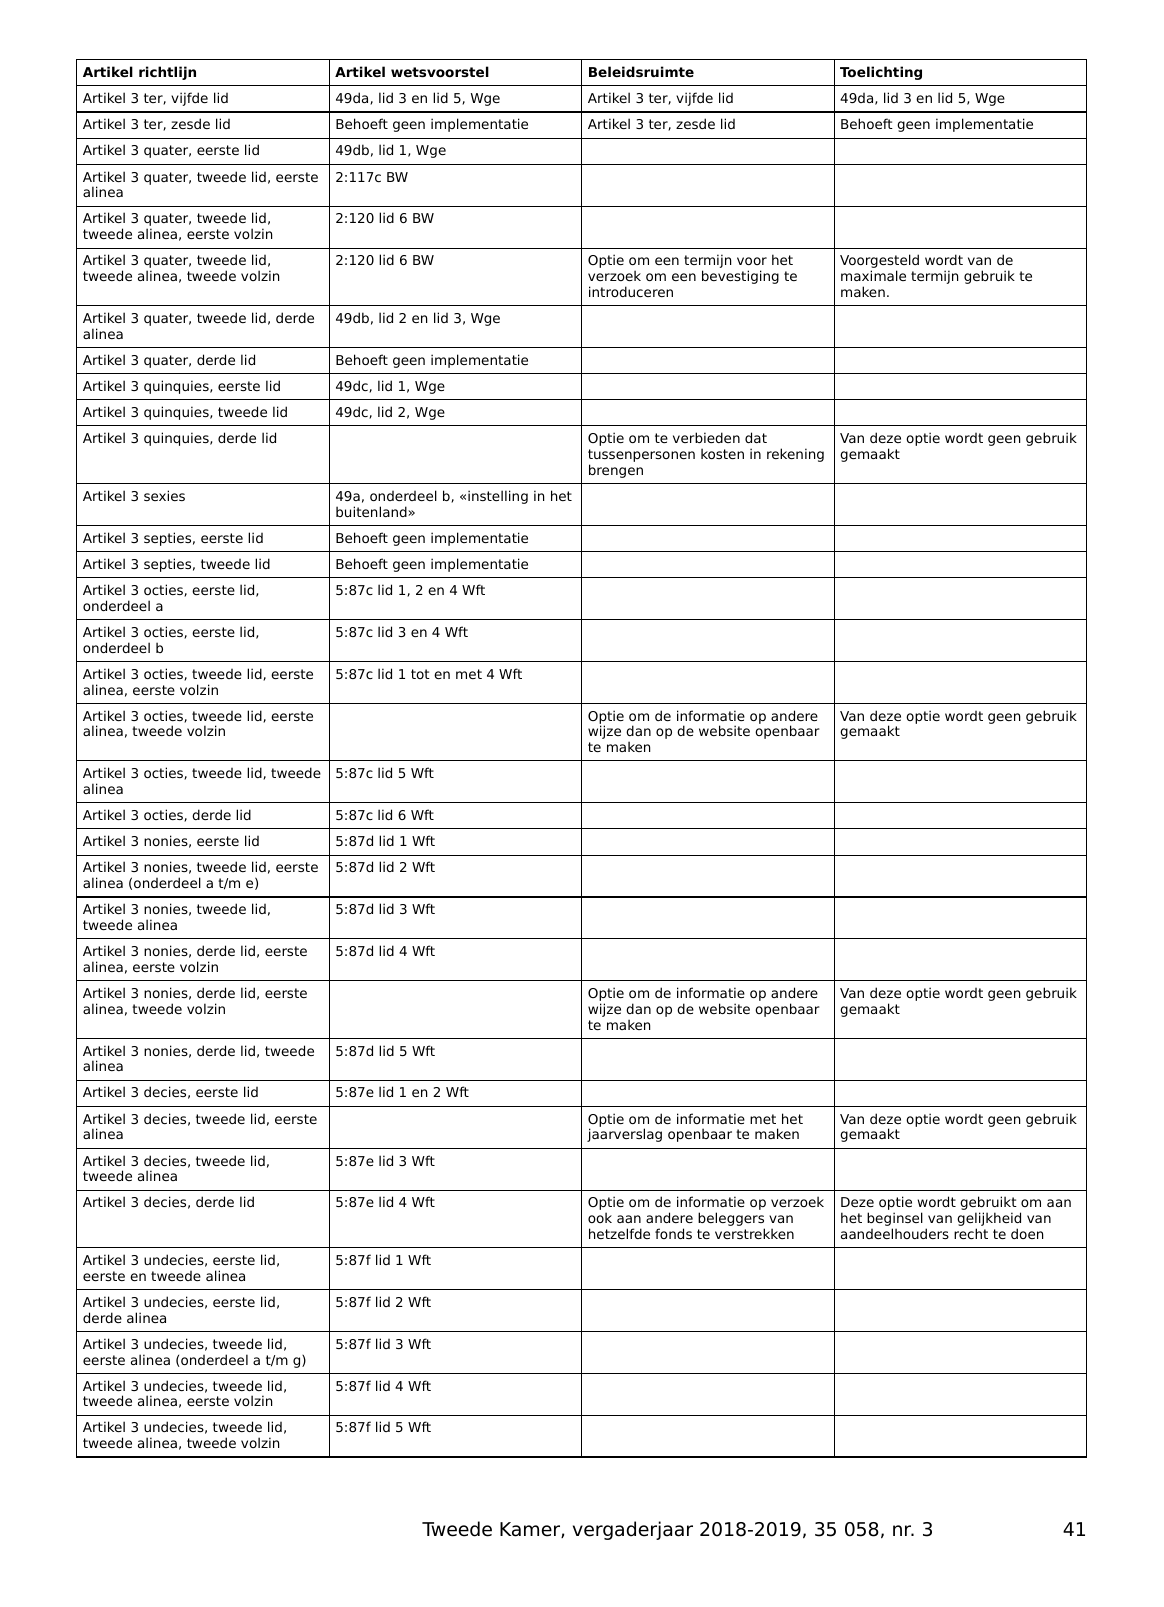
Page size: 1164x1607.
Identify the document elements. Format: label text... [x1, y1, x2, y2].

table_cell Artikel 3 nonies, tweede lid, eerste alinea (onderdeel a t/m e) [77, 856, 329, 896]
table_cell Artikel 3 undecies, eerste lid, eerste en tweede alinea [77, 1248, 329, 1289]
table_cell 5:87d lid 2 Wft [330, 856, 581, 896]
table_cell Behoeft geen implementatie [330, 526, 581, 551]
table_cell Artikel 3 nonies, eerste lid [77, 829, 329, 854]
table_cell 49da, lid 3 en lid 5, Wge [835, 86, 1086, 111]
table_cell 5:87d lid 3 Wft [330, 898, 581, 938]
table_cell [582, 829, 834, 854]
table_cell Artikel 3 quater, tweede lid, tweede alinea, eerste volzin [77, 207, 329, 247]
table_cell [330, 981, 581, 1038]
table_cell [582, 898, 834, 938]
table_cell Behoeft geen implementatie [330, 348, 581, 373]
table_cell [582, 1149, 834, 1189]
table_cell [582, 1248, 834, 1289]
table_cell Behoeft geen implementatie [330, 113, 581, 137]
table_cell [582, 348, 834, 373]
table_cell 49db, lid 2 en lid 3, Wge [330, 306, 581, 347]
table_cell [835, 484, 1086, 525]
table_cell 49dc, lid 1, Wge [330, 374, 581, 399]
table_cell [835, 578, 1086, 619]
table_cell [835, 662, 1086, 703]
table_cell Van deze optie wordt geen gebruik gemaakt [835, 981, 1086, 1038]
table_cell [582, 662, 834, 703]
table_cell [835, 1416, 1086, 1456]
table_cell Optie om een termijn voor het verzoek om een bevestiging te introduceren [582, 249, 834, 305]
table_cell 5:87c lid 5 Wft [330, 761, 581, 802]
table_cell [582, 1081, 834, 1106]
table_cell Artikel 3 sexies [77, 484, 329, 525]
table_cell Voorgesteld wordt van de maximale termijn gebruik te maken. [835, 249, 1086, 305]
table_cell [835, 165, 1086, 206]
table_cell 5:87e lid 4 Wft [330, 1191, 581, 1247]
table_cell Artikel 3 nonies, tweede lid, tweede alinea [77, 898, 329, 938]
table_cell 2:120 lid 6 BW [330, 249, 581, 305]
table_cell [582, 803, 834, 828]
table_cell Optie om de informatie met het jaarverslag openbaar te maken [582, 1107, 834, 1148]
table_cell [835, 1248, 1086, 1289]
table_header Toelichting [835, 60, 1086, 85]
table_cell Artikel 3 ter, zesde lid [582, 113, 834, 137]
table_cell [582, 139, 834, 164]
table_cell [835, 552, 1086, 577]
table_cell Artikel 3 undecies, tweede lid, eerste alinea (onderdeel a t/m g) [77, 1332, 329, 1373]
table_cell Artikel 3 decies, tweede lid, tweede alinea [77, 1149, 329, 1189]
table_cell [835, 1290, 1086, 1331]
table_cell 5:87e lid 1 en 2 Wft [330, 1081, 581, 1106]
table_cell Artikel 3 ter, vijfde lid [582, 86, 834, 111]
table_cell 5:87f lid 4 Wft [330, 1374, 581, 1414]
table_cell Artikel 3 nonies, derde lid, tweede alinea [77, 1039, 329, 1079]
table_cell [835, 939, 1086, 980]
table_cell [582, 856, 834, 896]
table_cell Artikel 3 octies, eerste lid, onderdeel b [77, 620, 329, 661]
table_cell Artikel 3 quater, tweede lid, tweede alinea, tweede volzin [77, 249, 329, 305]
table_cell Artikel 3 octies, eerste lid, onderdeel a [77, 578, 329, 619]
table_cell [835, 803, 1086, 828]
table_cell Artikel 3 quater, tweede lid, derde alinea [77, 306, 329, 347]
table_cell Artikel 3 quater, tweede lid, eerste alinea [77, 165, 329, 206]
table_cell Behoeft geen implementatie [835, 113, 1086, 137]
table_cell 5:87c lid 1 tot en met 4 Wft [330, 662, 581, 703]
table_cell Deze optie wordt gebruikt om aan het beginsel van gelijkheid van aandeelhouders recht te doen [835, 1191, 1086, 1247]
table_cell Artikel 3 decies, tweede lid, eerste alinea [77, 1107, 329, 1148]
table_cell Artikel 3 ter, zesde lid [77, 113, 329, 137]
table_cell Artikel 3 octies, derde lid [77, 803, 329, 828]
table_cell [582, 1039, 834, 1079]
table_cell [582, 578, 834, 619]
table_cell Optie om te verbieden dat tussenpersonen kosten in rekening brengen [582, 426, 834, 483]
table_cell Artikel 3 quater, derde lid [77, 348, 329, 373]
table_cell [835, 1149, 1086, 1189]
table_cell [835, 761, 1086, 802]
table_cell [330, 1107, 581, 1148]
table_cell [835, 620, 1086, 661]
table_cell [835, 348, 1086, 373]
table_cell 49da, lid 3 en lid 5, Wge [330, 86, 581, 111]
table_cell 5:87d lid 4 Wft [330, 939, 581, 980]
table_cell [835, 1374, 1086, 1414]
table_cell 5:87c lid 6 Wft [330, 803, 581, 828]
table_cell Artikel 3 decies, derde lid [77, 1191, 329, 1247]
table_cell [582, 1290, 834, 1331]
table_header Beleidsruimte [582, 60, 834, 85]
table_cell 49db, lid 1, Wge [330, 139, 581, 164]
table_cell Artikel 3 octies, tweede lid, tweede alinea [77, 761, 329, 802]
table_cell Artikel 3 quater, eerste lid [77, 139, 329, 164]
table_cell Artikel 3 undecies, tweede lid, tweede alinea, eerste volzin [77, 1374, 329, 1414]
table_cell Van deze optie wordt geen gebruik gemaakt [835, 704, 1086, 760]
table_cell Artikel 3 quinquies, tweede lid [77, 400, 329, 425]
table_cell [835, 306, 1086, 347]
table_cell [835, 374, 1086, 399]
table_cell Artikel 3 nonies, derde lid, eerste alinea, tweede volzin [77, 981, 329, 1038]
table_cell [835, 400, 1086, 425]
table_cell 5:87f lid 5 Wft [330, 1416, 581, 1456]
table_cell 49dc, lid 2, Wge [330, 400, 581, 425]
table_cell Optie om de informatie op andere wijze dan op de website openbaar te maken [582, 704, 834, 760]
table_cell Artikel 3 octies, tweede lid, eerste alinea, tweede volzin [77, 704, 329, 760]
table_cell [582, 1332, 834, 1373]
table_cell [582, 1374, 834, 1414]
table_cell Artikel 3 quinquies, eerste lid [77, 374, 329, 399]
table_cell Van deze optie wordt geen gebruik gemaakt [835, 426, 1086, 483]
table_cell 5:87d lid 5 Wft [330, 1039, 581, 1079]
table_cell [835, 1039, 1086, 1079]
table_cell [835, 1332, 1086, 1373]
table_cell 5:87e lid 3 Wft [330, 1149, 581, 1189]
table_cell 49a, onderdeel b, «instelling in het buitenland» [330, 484, 581, 525]
table_cell 5:87f lid 2 Wft [330, 1290, 581, 1331]
table_cell [582, 484, 834, 525]
table_cell [835, 526, 1086, 551]
table_cell [582, 552, 834, 577]
table_cell [835, 139, 1086, 164]
table_cell Artikel 3 ter, vijfde lid [77, 86, 329, 111]
table_cell [582, 1416, 834, 1456]
table_cell 5:87c lid 3 en 4 Wft [330, 620, 581, 661]
table_cell [330, 426, 581, 483]
table_header Artikel richtlijn [77, 60, 329, 85]
table_cell [582, 165, 834, 206]
table_cell 2:117c BW [330, 165, 581, 206]
table_cell [582, 374, 834, 399]
table_cell 5:87f lid 1 Wft [330, 1248, 581, 1289]
table_cell [582, 620, 834, 661]
table_cell Optie om de informatie op andere wijze dan op de website openbaar te maken [582, 981, 834, 1038]
table_cell Artikel 3 octies, tweede lid, eerste alinea, eerste volzin [77, 662, 329, 703]
table_cell [582, 306, 834, 347]
table_cell [835, 207, 1086, 247]
table_cell [582, 761, 834, 802]
table_cell 5:87c lid 1, 2 en 4 Wft [330, 578, 581, 619]
table_cell Artikel 3 decies, eerste lid [77, 1081, 329, 1106]
table_cell [582, 400, 834, 425]
table_cell [835, 829, 1086, 854]
table_cell Artikel 3 undecies, tweede lid, tweede alinea, tweede volzin [77, 1416, 329, 1456]
table_cell Artikel 3 nonies, derde lid, eerste alinea, eerste volzin [77, 939, 329, 980]
table_cell Behoeft geen implementatie [330, 552, 581, 577]
table_cell Artikel 3 septies, tweede lid [77, 552, 329, 577]
table_cell [835, 856, 1086, 896]
table_cell [582, 207, 834, 247]
table_cell [835, 1081, 1086, 1106]
table_cell 5:87f lid 3 Wft [330, 1332, 581, 1373]
table_cell Artikel 3 septies, eerste lid [77, 526, 329, 551]
table_cell [582, 939, 834, 980]
table_cell Van deze optie wordt geen gebruik gemaakt [835, 1107, 1086, 1148]
table_cell Artikel 3 undecies, eerste lid, derde alinea [77, 1290, 329, 1331]
table_cell Artikel 3 quinquies, derde lid [77, 426, 329, 483]
table_cell [835, 898, 1086, 938]
table_cell 2:120 lid 6 BW [330, 207, 581, 247]
table_cell Optie om de informatie op verzoek ook aan andere beleggers van hetzelfde fonds te verstrekken [582, 1191, 834, 1247]
table_header Artikel wetsvoorstel [330, 60, 581, 85]
table_cell [582, 526, 834, 551]
table_cell 5:87d lid 1 Wft [330, 829, 581, 854]
table_cell [330, 704, 581, 760]
